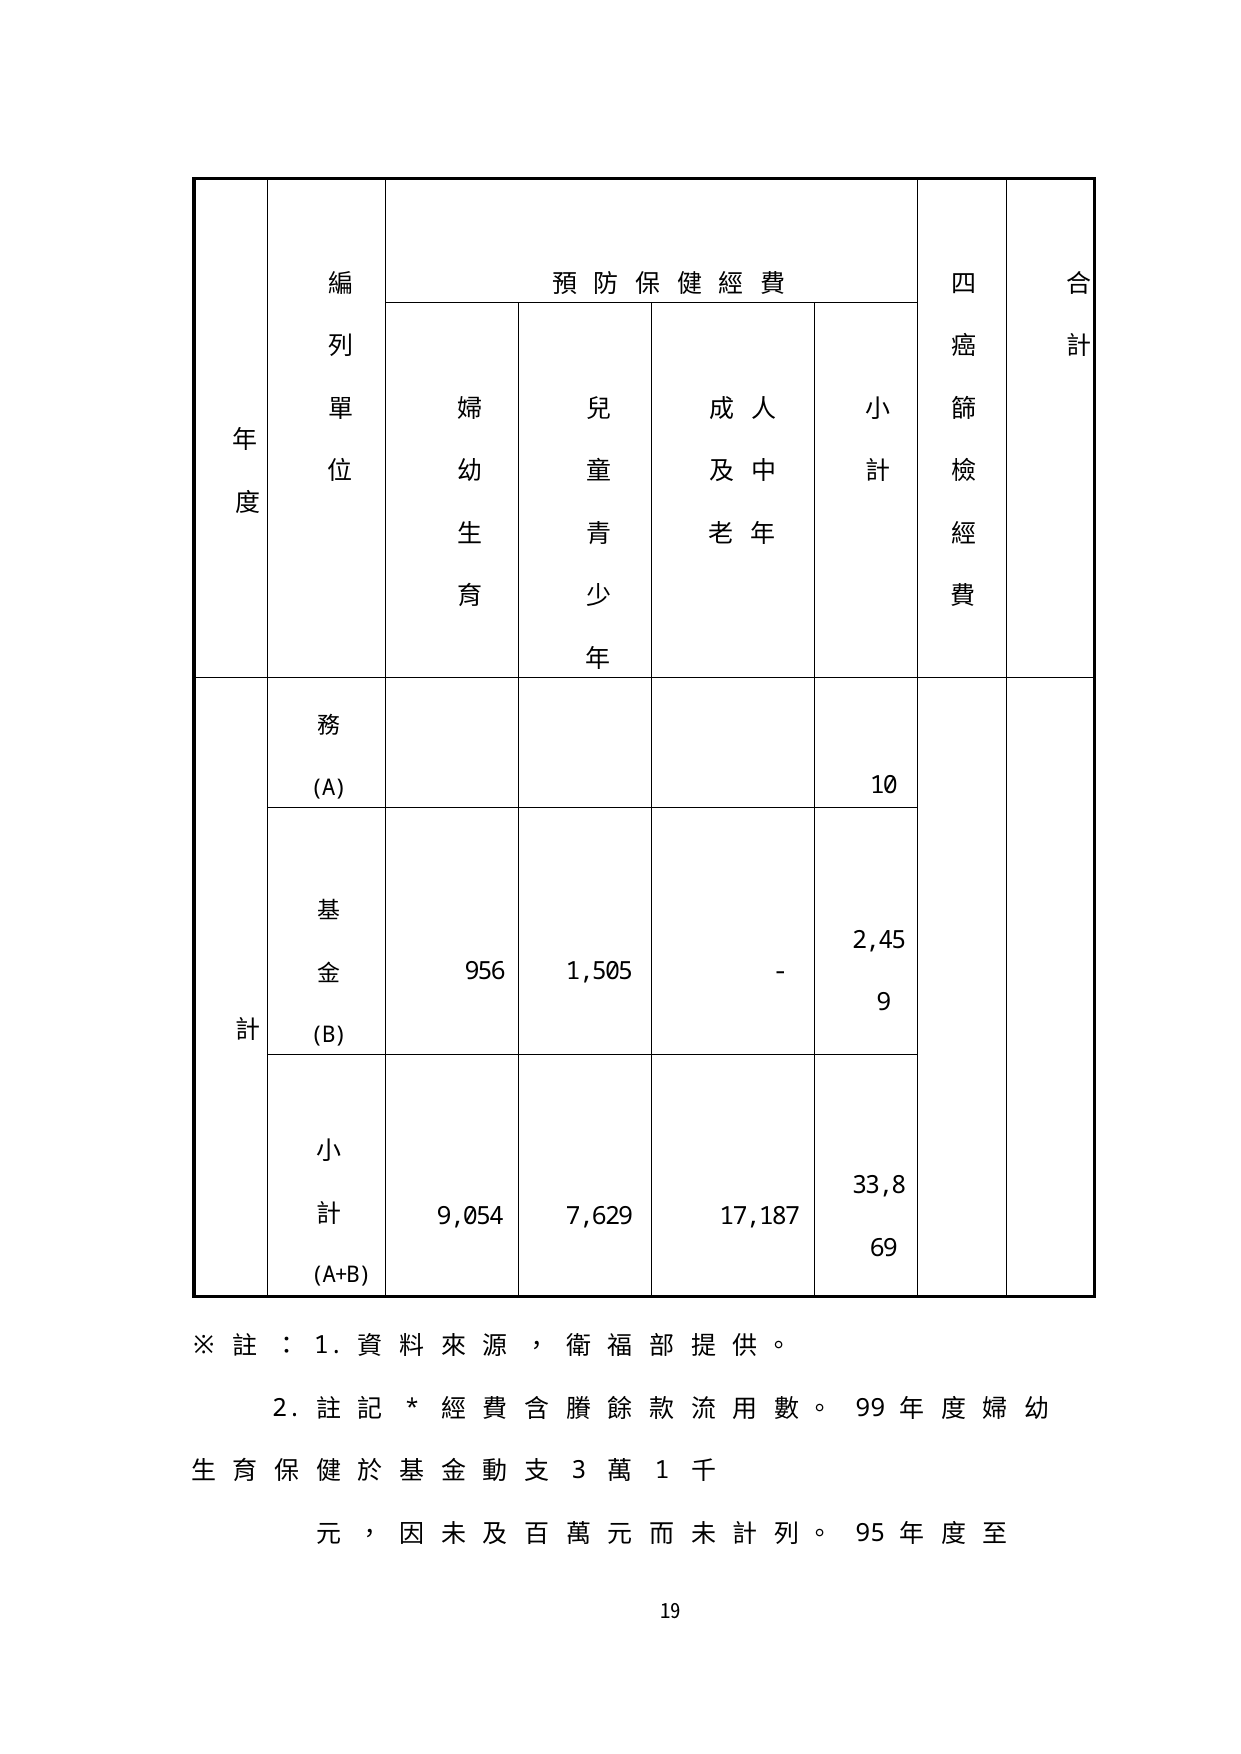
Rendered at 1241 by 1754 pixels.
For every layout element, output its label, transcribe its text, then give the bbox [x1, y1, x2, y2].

table_cell [519, 678, 651, 807]
table_header 預防保健經費 [386, 180, 917, 302]
table_cell [1007, 678, 1093, 1294]
table_cell 7,629 [519, 1055, 651, 1294]
table_cell - [652, 808, 814, 1054]
table_cell 成人及中老年 [652, 303, 814, 677]
table_header 編列單位 [268, 180, 385, 677]
table_cell [386, 678, 518, 807]
table_cell 9,054 [386, 1055, 518, 1294]
table_cell 小計 [815, 303, 917, 677]
table_header 四癌篩檢經費 [918, 180, 1006, 677]
table_cell 小計(A+B) [268, 1055, 385, 1294]
text ※註：1.資料來源，衛福部提供。 [183, 1302, 1058, 1365]
text 2.註記*經費含賸餘款流用數。99年度婦幼生育保健於基金動支3萬1千 [183, 1365, 1058, 1490]
table_cell 務(A) [268, 678, 385, 807]
table_cell 33,869 [815, 1055, 917, 1294]
table_cell 2,459 [815, 808, 917, 1054]
table_header 年度 [196, 180, 267, 677]
table_cell 計 [196, 678, 267, 1294]
table_cell 兒童青少年 [519, 303, 651, 677]
text 元，因未及百萬元而未計列。95年度至 [183, 1490, 1058, 1552]
table_cell [918, 678, 1006, 1294]
table_header 合計 [1007, 180, 1093, 677]
table_cell 956 [386, 808, 518, 1054]
table_cell 17,187 [652, 1055, 814, 1294]
table_cell 10 [815, 678, 917, 807]
table_cell 基金(B) [268, 808, 385, 1054]
table_cell 婦幼生育 [386, 303, 518, 677]
table_cell [652, 678, 814, 807]
table_cell 1,505 [519, 808, 651, 1054]
